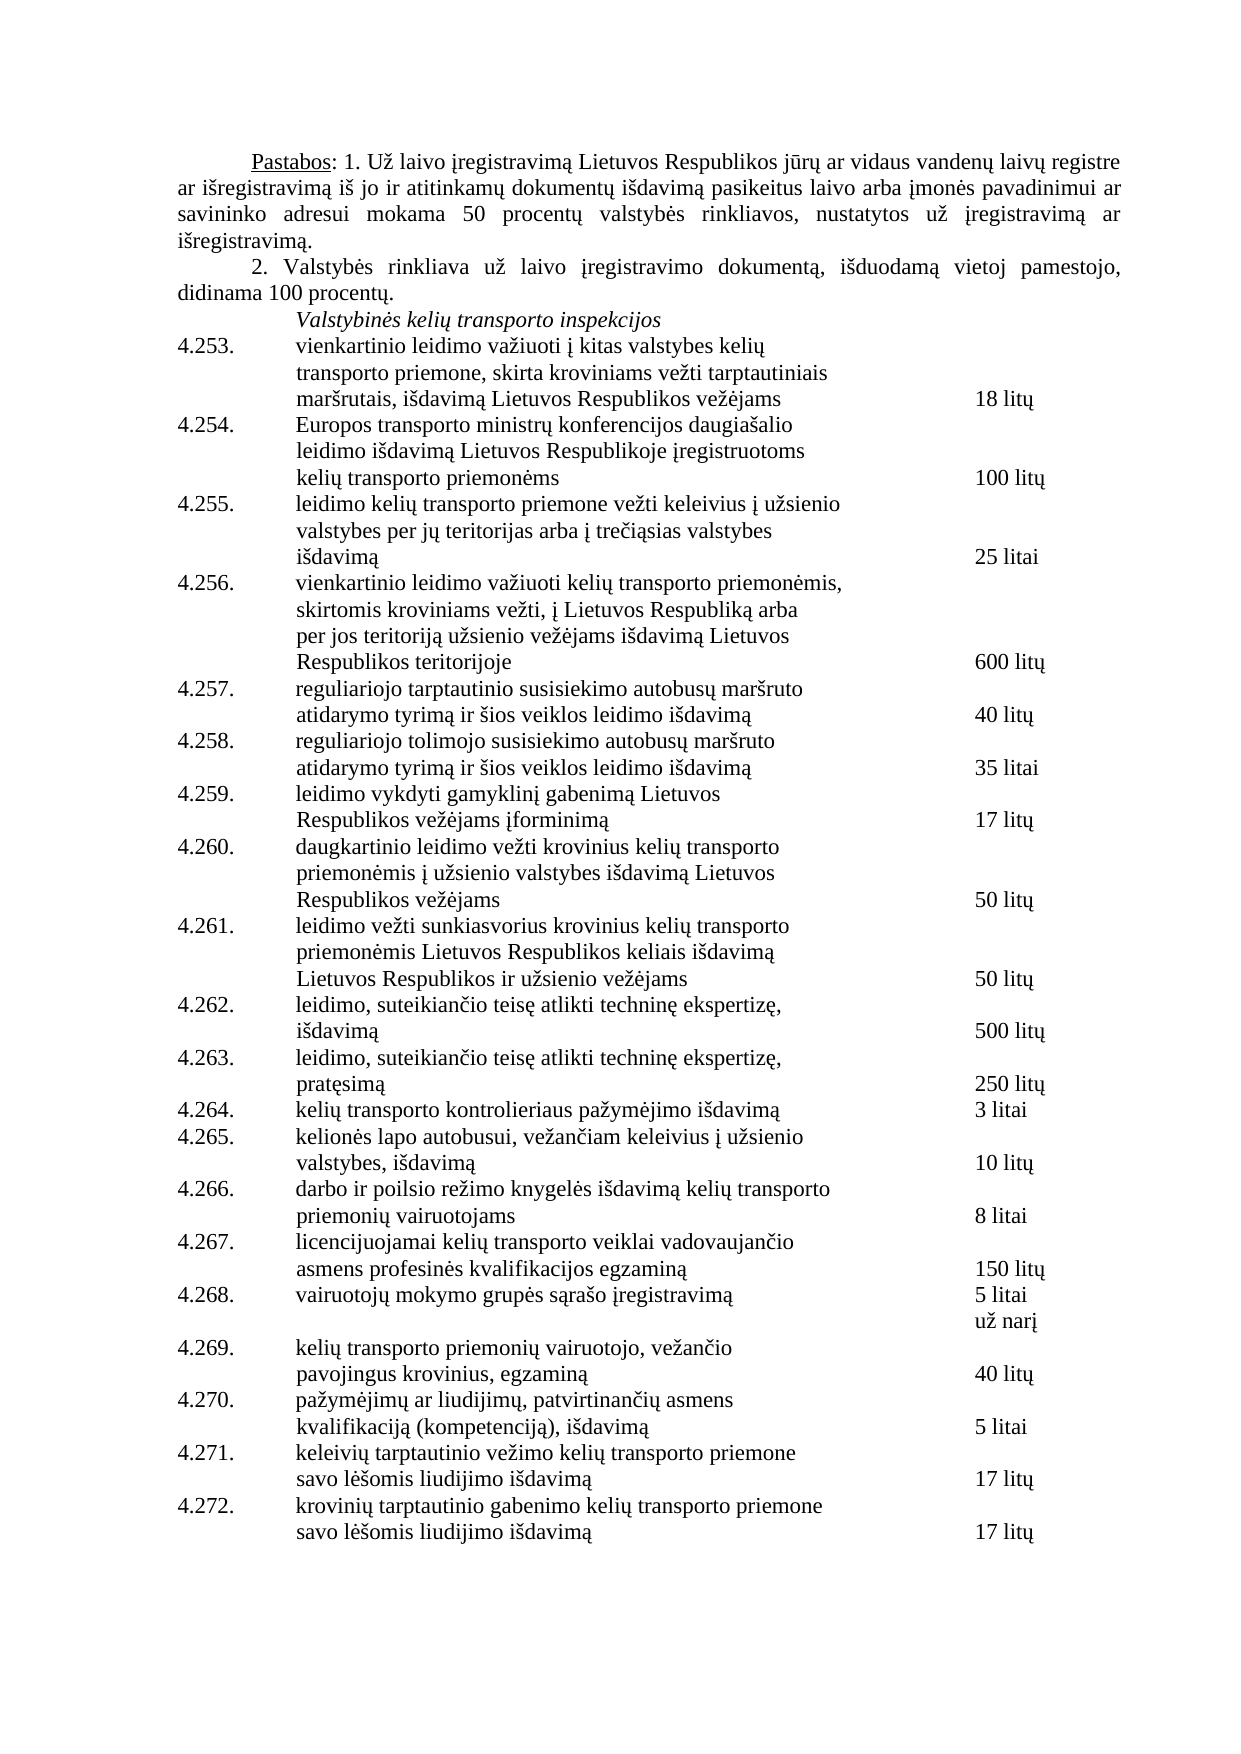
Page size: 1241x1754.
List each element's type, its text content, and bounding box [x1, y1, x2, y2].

text 2. Valstybės rinkliava už laivo įregistravimo dokumentą, išduodamą vietoj pamestojo, didinama 100 procentų. [177, 253, 1122, 306]
text 4.269. kelių transporto priemonių vairuotojo, vežančio pavojingus krovinius, egzaminą 40 litų [177, 1334, 1122, 1386]
text 4.271. keleivių tarptautinio vežimo kelių transporto priemone savo lėšomis liudijimo išdavimą 17 litų [177, 1439, 1122, 1492]
text 4.258. reguliariojo tolimojo susisiekimo autobusų maršruto atidarymo tyrimą ir šios veiklos leidimo išdavimą 35 litai [177, 727, 1122, 780]
text 4.261. leidimo vežti sunkiasvorius krovinius kelių transporto priemonėmis Lietuvos Respublikos keliais išdavimą Lietuvos Respublikos ir užsienio vežėjams 50 litų [177, 912, 1122, 991]
text 4.256. vienkartinio leidimo važiuoti kelių transporto priemonėmis, skirtomis kroviniams vežti, į Lietuvos Respubliką arba per jos teritoriją užsienio vežėjams išdavimą Lietuvos Respublikos teritorijoje 600 litų [177, 569, 1122, 675]
text 4.254. Europos transporto ministrų konferencijos daugiašalio leidimo išdavimą Lietuvos Respublikoje įregistruotoms kelių transporto priemonėms 100 litų [177, 411, 1122, 490]
text 4.267. licencijuojamai kelių transporto veiklai vadovaujančio asmens profesinės kvalifikacijos egzaminą 150 litų [177, 1228, 1122, 1281]
text 4.264. kelių transporto kontrolieriaus pažymėjimo išdavimą 3 litai [177, 1096, 1122, 1123]
text 4.257. reguliariojo tarptautinio susisiekimo autobusų maršruto atidarymo tyrimą ir šios veiklos leidimo išdavimą 40 litų [177, 675, 1122, 727]
text Pastabos: 1. Už laivo įregistravimą Lietuvos Respublikos jūrų ar vidaus vandenų laivų registre ar išregistravimą iš jo ir atitinkamų dokumentų išdavimą pasikeitus laivo arba įmonės pavadinimui ar savininko adresui mokama 50 procentų valstybės rinkliavos, nustatytos už įregistravimą ar išregistravimą. [177, 148, 1122, 253]
text 4.260. daugkartinio leidimo vežti krovinius kelių transporto priemonėmis į užsienio valstybes išdavimą Lietuvos Respublikos vežėjams 50 litų [177, 833, 1122, 912]
text 4.255. leidimo kelių transporto priemone vežti keleivius į užsienio valstybes per jų teritorijas arba į trečiąsias valstybes išdavimą 25 litai [177, 490, 1122, 569]
text 4.263. leidimo, suteikiančio teisę atlikti techninę ekspertizę, pratęsimą 250 litų [177, 1044, 1122, 1096]
text Valstybinės kelių transporto inspekcijos [177, 306, 1122, 332]
text 4.265. kelionės lapo autobusui, vežančiam keleivius į užsienio valstybes, išdavimą 10 litų [177, 1123, 1122, 1176]
text 4.268. vairuotojų mokymo grupės sąrašo įregistravimą 5 litai už narį [177, 1281, 1122, 1334]
text 4.266. darbo ir poilsio režimo knygelės išdavimą kelių transporto priemonių vairuotojams 8 litai [177, 1176, 1122, 1228]
text 4.262. leidimo, suteikiančio teisę atlikti techninę ekspertizę, išdavimą 500 litų [177, 991, 1122, 1044]
text 4.253. vienkartinio leidimo važiuoti į kitas valstybes kelių transporto priemone, skirta kroviniams vežti tarptautiniais maršrutais, išdavimą Lietuvos Respublikos vežėjams 18 litų [177, 332, 1122, 411]
text 4.272. krovinių tarptautinio gabenimo kelių transporto priemone savo lėšomis liudijimo išdavimą 17 litų [177, 1492, 1122, 1544]
text 4.270. pažymėjimų ar liudijimų, patvirtinančių asmens kvalifikaciją (kompetenciją), išdavimą 5 litai [177, 1386, 1122, 1439]
text 4.259. leidimo vykdyti gamyklinį gabenimą Lietuvos Respublikos vežėjams įforminimą 17 litų [177, 780, 1122, 833]
